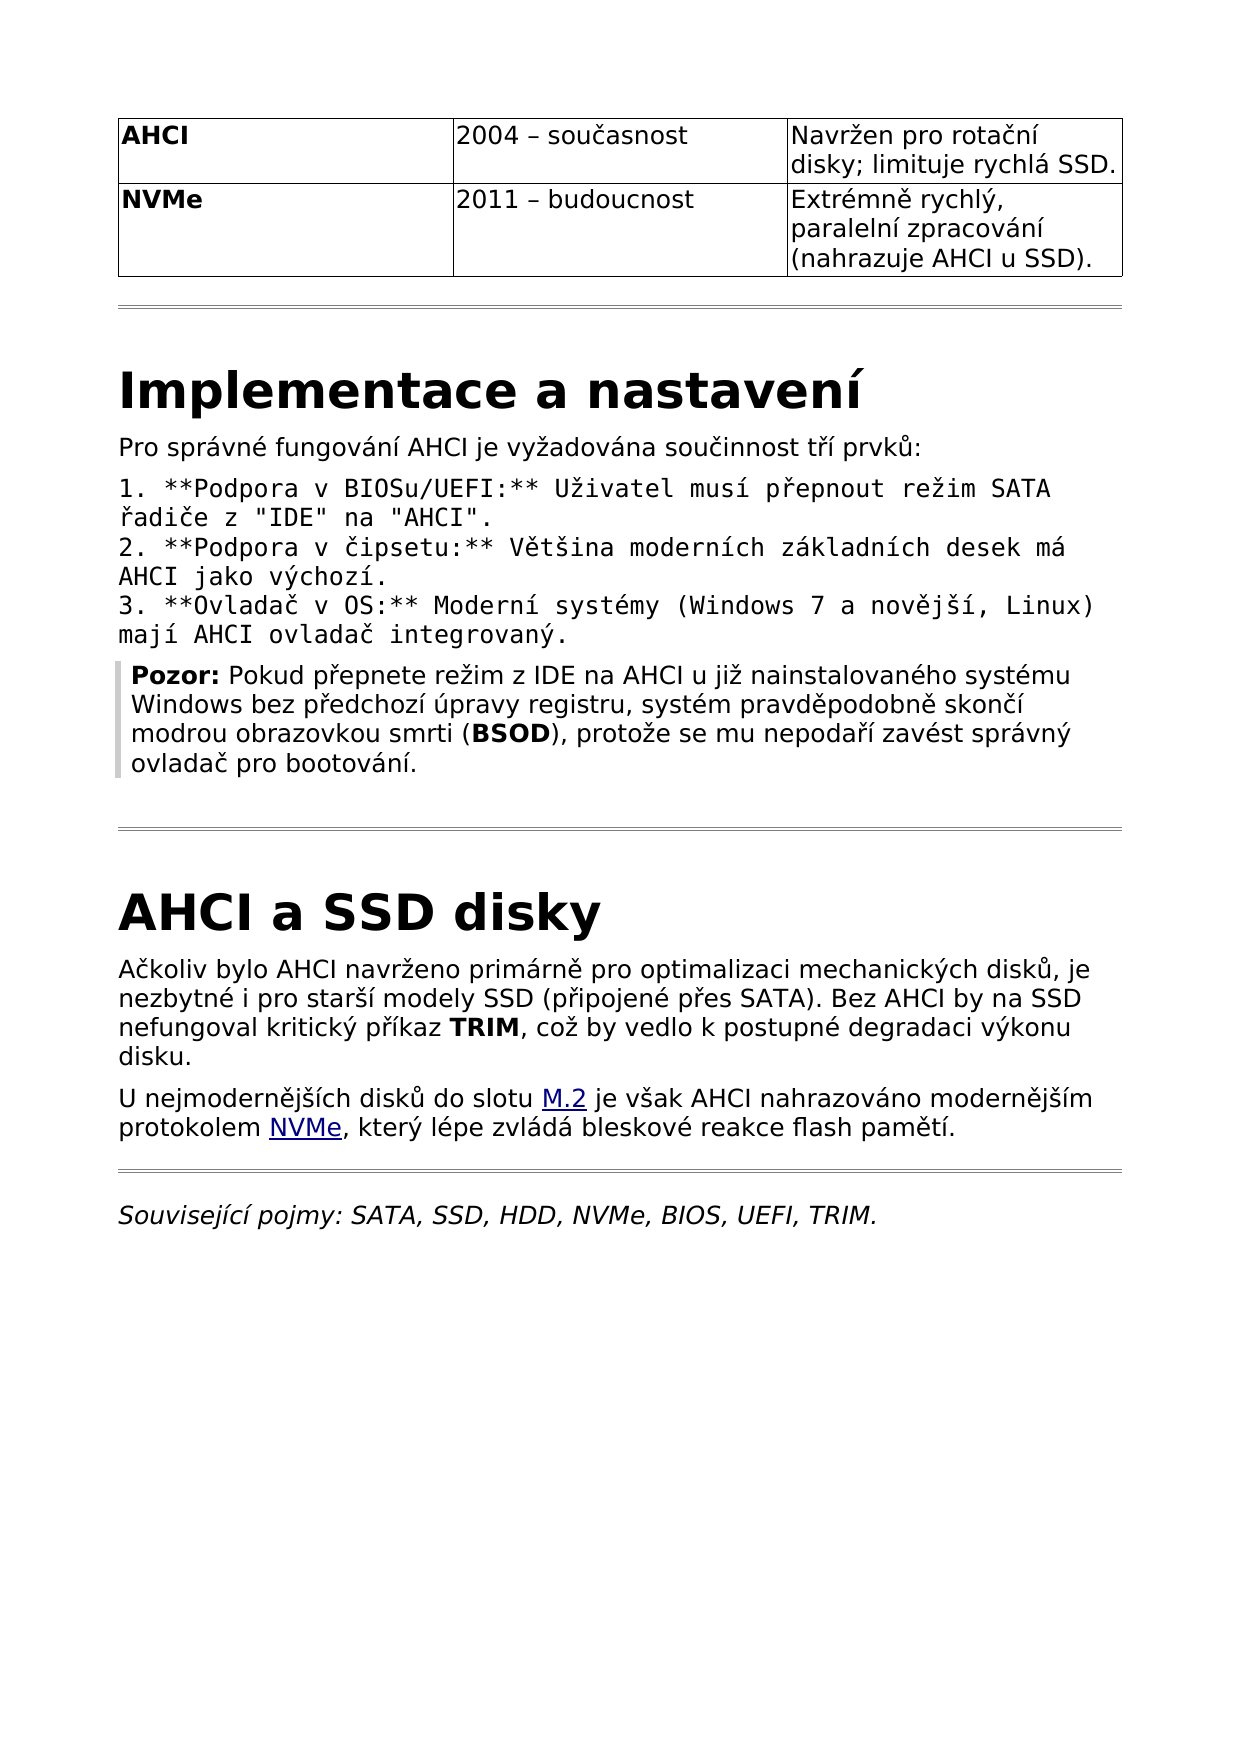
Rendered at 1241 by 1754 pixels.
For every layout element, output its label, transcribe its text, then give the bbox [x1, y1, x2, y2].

text Ačkoliv bylo AHCI navrženo primárně pro optimalizaci mechanických disků, je nezbytné i pro starší modely SSD (připojené přes SATA). Bez AHCI by na SSD nefungoval kritický příkaz TRIM, což by vedlo k postupné degradaci výkonu disku. [118, 955, 1122, 1072]
text Související pojmy: SATA, SSD, HDD, NVMe, BIOS, UEFI, TRIM. [118, 1201, 1122, 1231]
subtitle AHCI a SSD disky [118, 884, 1122, 942]
table_cell AHCI [119, 119, 453, 182]
table_cell Navržen pro rotační disky; limituje rychlá SSD. [788, 119, 1122, 182]
text U nejmodernějších disků do slotu M.2 je však AHCI nahrazováno modernějším protokolem NVMe, který lépe zvládá bleskové reakce flash pamětí. [118, 1084, 1122, 1142]
table_cell NVMe [119, 184, 453, 276]
text Pro správné fungování AHCI je vyžadována součinnost tří prvků: [118, 433, 1122, 462]
table_header Pozor: Pokud přepnete režim z IDE na AHCI u již nainstalovaného systému Windows bez předchozí úpravy registru, systém pravděpodobně skončí modrou obrazovkou smrti (BSOD), protože se mu nepodaří zavést správný ovladač pro bootování. [121, 661, 1122, 778]
table_cell Extrémně rychlý, paralelní zpracování (nahrazuje AHCI u SSD). [788, 184, 1122, 276]
text 1. **Podpora v BIOSu/UEFI:** Uživatel musí přepnout režim SATA řadiče z "IDE" na "AHCI". 2. **Podpora v čipsetu:** Většina moderních základních desek má AHCI jako výchozí. 3. **Ovladač v OS:** Moderní systémy (Windows 7 a novější, Linux) mají AHCI ovladač integrovaný. [118, 474, 1122, 649]
table_cell 2011 – budoucnost [454, 184, 787, 276]
subtitle Implementace a nastavení [118, 362, 1122, 420]
table_cell 2004 – současnost [454, 119, 787, 182]
